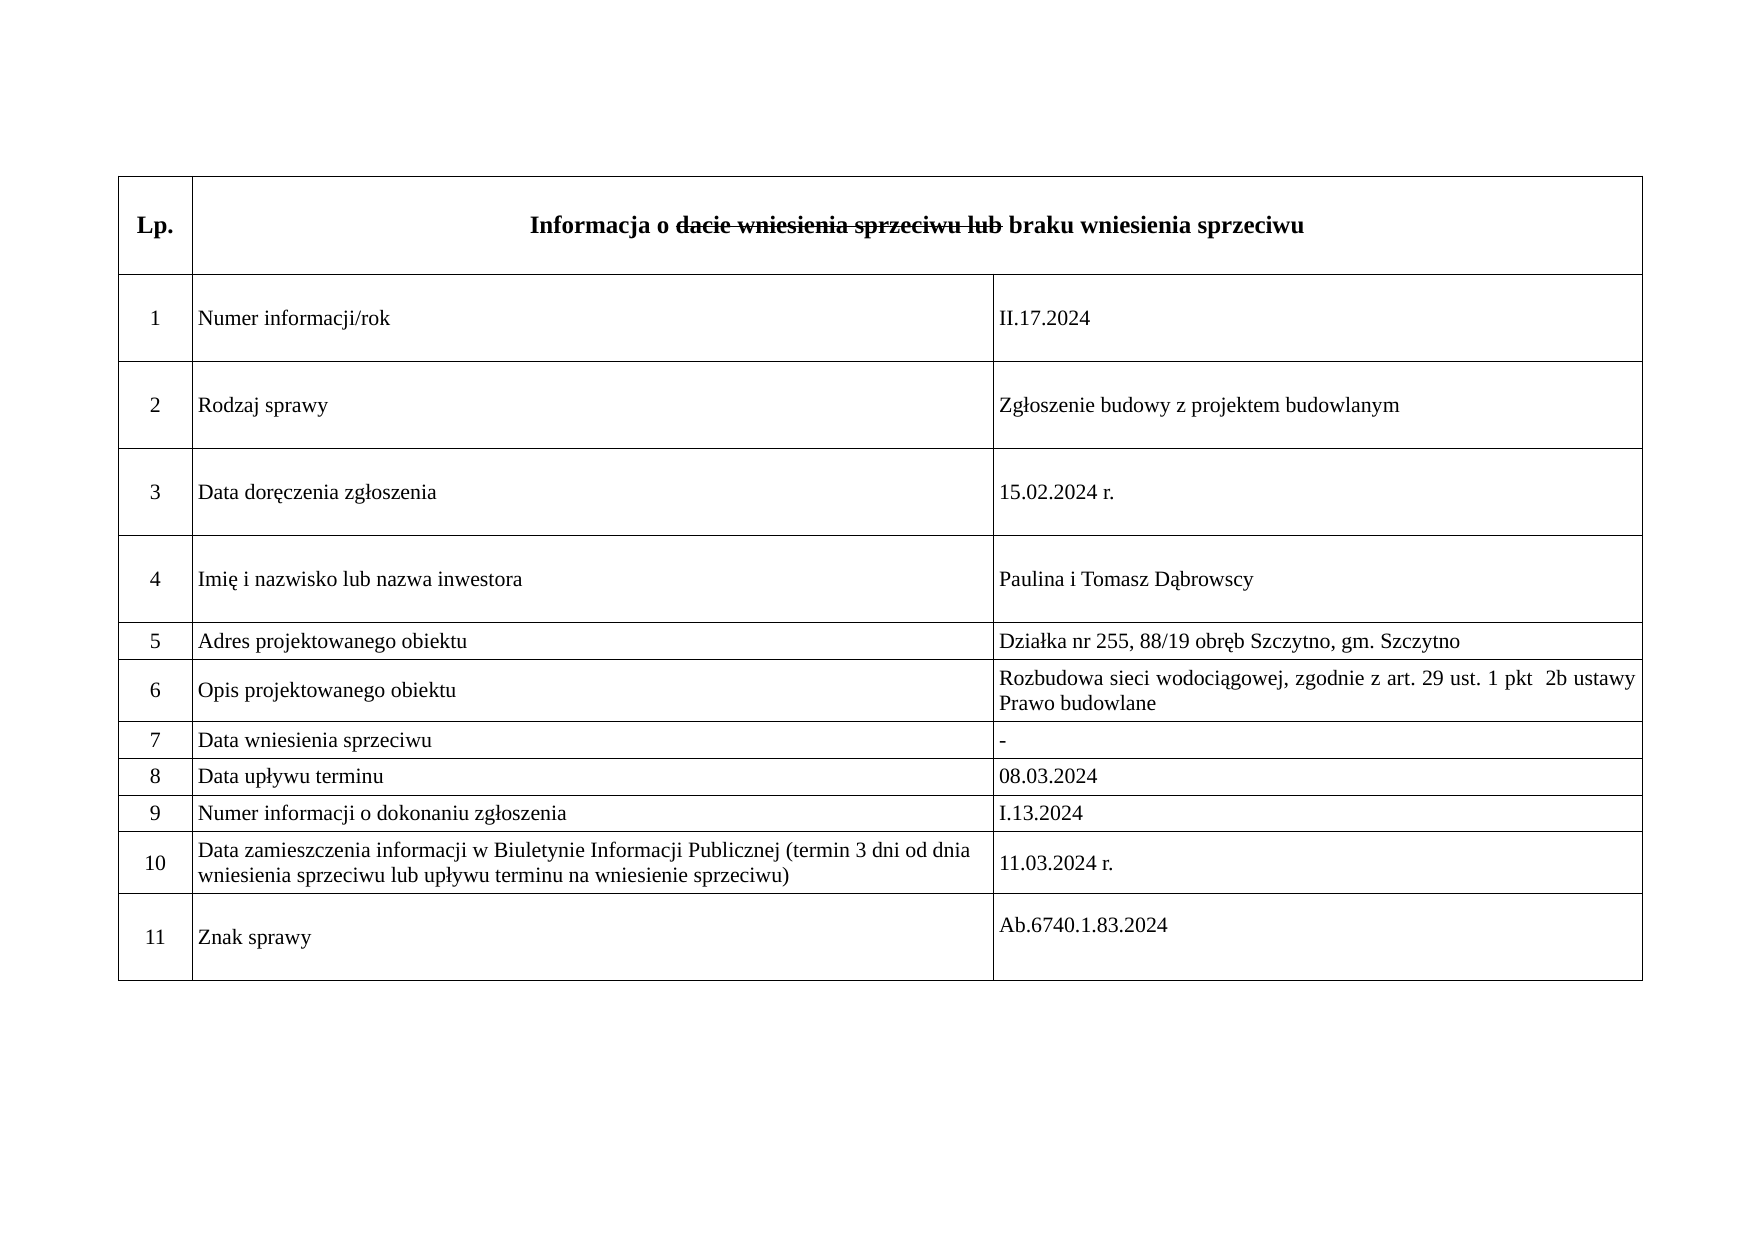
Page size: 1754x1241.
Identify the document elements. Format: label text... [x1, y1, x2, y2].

table_cell Zgłoszenie budowy z projektem budowlanym [994, 362, 1642, 448]
table_cell Działka nr 255, 88/19 obręb Szczytno, gm. Szczytno [994, 623, 1642, 659]
table_cell I.13.2024 [994, 796, 1642, 831]
table_cell Imię i nazwisko lub nazwa inwestora [193, 536, 993, 622]
table_cell Rozbudowa sieci wodociągowej, zgodnie z art. 29 ust. 1 pkt 2b ustawy Prawo budowlane [994, 660, 1642, 721]
table_cell Rodzaj sprawy [193, 362, 993, 448]
table_cell 6 [119, 660, 192, 721]
table_cell Data doręczenia zgłoszenia [193, 449, 993, 535]
table_cell Opis projektowanego obiektu [193, 660, 993, 721]
table_cell 8 [119, 759, 192, 794]
table_cell 15.02.2024 r. [994, 449, 1642, 535]
table_cell - [994, 722, 1642, 758]
table_cell 11.03.2024 r. [994, 832, 1642, 893]
table_cell 4 [119, 536, 192, 622]
table_cell 9 [119, 796, 192, 831]
table_cell Paulina i Tomasz Dąbrowscy [994, 536, 1642, 622]
table_cell 10 [119, 832, 192, 893]
table_cell Adres projektowanego obiektu [193, 623, 993, 659]
table_cell Data wniesienia sprzeciwu [193, 722, 993, 758]
table_cell 08.03.2024 [994, 759, 1642, 794]
table_cell 2 [119, 362, 192, 448]
table_cell Data zamieszczenia informacji w Biuletynie Informacji Publicznej (termin 3 dni od dnia wniesienia sprzeciwu lub upływu terminu na wniesienie sprzeciwu) [193, 832, 993, 893]
table_cell Numer informacji o dokonaniu zgłoszenia [193, 796, 993, 831]
table_cell 11 [119, 894, 192, 980]
table_cell 5 [119, 623, 192, 659]
table_header Informacja o dacie wniesienia sprzeciwu lub braku wniesienia sprzeciwu [193, 177, 1642, 273]
table_cell Ab.6740.1.83.2024 [994, 894, 1642, 980]
table_cell Data upływu terminu [193, 759, 993, 794]
table_cell 3 [119, 449, 192, 535]
table_cell 7 [119, 722, 192, 758]
table_header Lp. [119, 177, 192, 273]
table_cell II.17.2024 [994, 275, 1642, 361]
table_cell 1 [119, 275, 192, 361]
table_cell Znak sprawy [193, 894, 993, 980]
table_cell Numer informacji/rok [193, 275, 993, 361]
